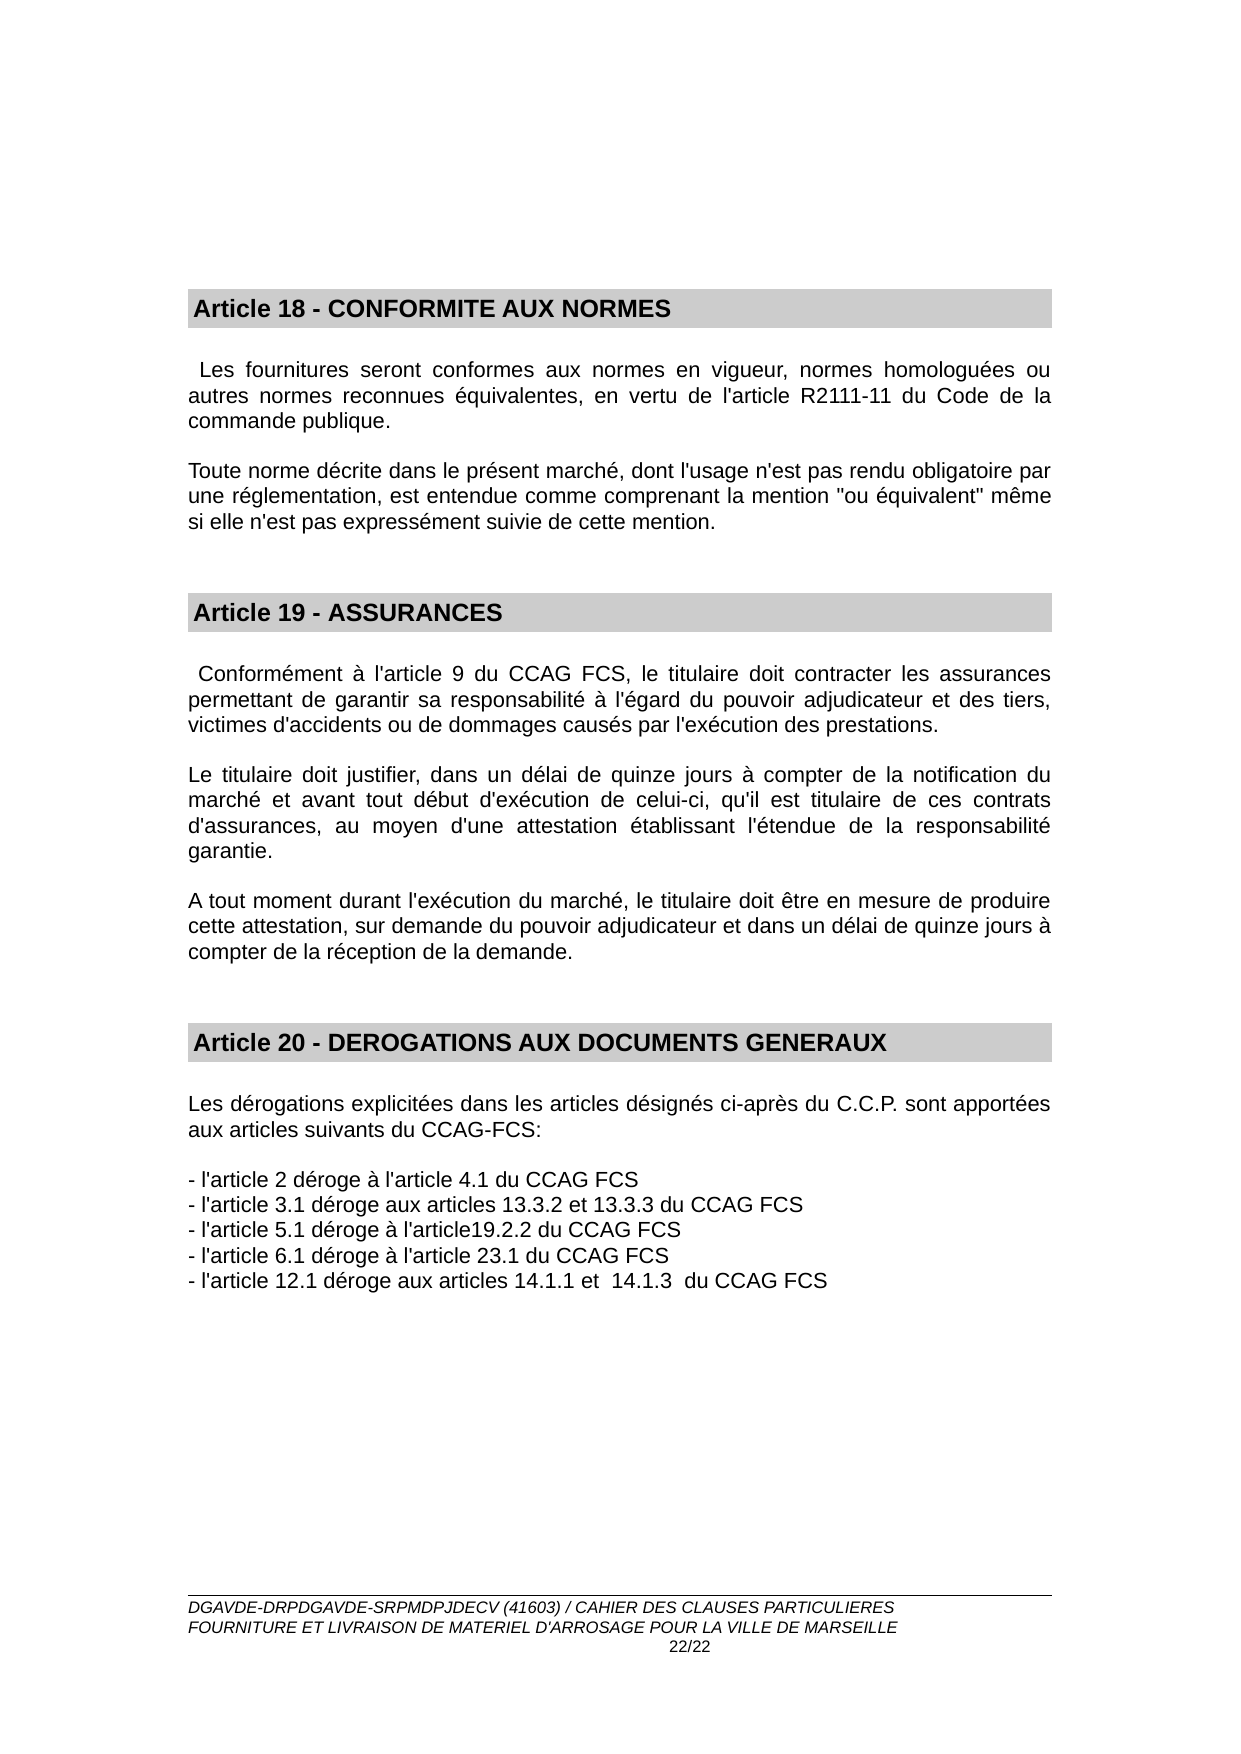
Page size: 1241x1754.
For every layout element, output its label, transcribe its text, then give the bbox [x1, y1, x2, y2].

subtitle ASSURANCES [190, 595, 1050, 630]
text - l'article 5.1 déroge à l'article19.2.2 du CCAG FCS [188, 1217, 1052, 1242]
subtitle CONFORMITE AUX NORMES [190, 291, 1050, 326]
subtitle DEROGATIONS AUX DOCUMENTS GENERAUX [190, 1025, 1050, 1060]
text - l'article 2 déroge à l'article 4.1 du CCAG FCS [188, 1167, 1052, 1192]
text - l'article 3.1 déroge aux articles 13.3.2 et 13.3.3 du CCAG FCS [188, 1192, 1052, 1217]
text - l'article 12.1 déroge aux articles 14.1.1 et 14.1.3 du CCAG FCS [188, 1268, 1052, 1293]
text Toute norme décrite dans le présent marché, dont l'usage n'est pas rendu obligatoire par une réglementation, est entendue comme comprenant la mention "ou équivalent" même si elle n'est pas expressément suivie de cette mention. [188, 458, 1052, 534]
text Les fournitures seront conformes aux normes en vigueur, normes homologuées ou autres normes reconnues équivalentes, en vertu de l'article R2111-11 du Code de la commande publique. [188, 357, 1052, 433]
text - l'article 6.1 déroge à l'article 23.1 du CCAG FCS [188, 1242, 1052, 1268]
text Conformément à l'article 9 du CCAG FCS, le titulaire doit contracter les assurances permettant de garantir sa responsabilité à l'égard du pouvoir adjudicateur et des tiers, victimes d'accidents ou de dommages causés par l'exécution des prestations. [188, 661, 1052, 737]
text A tout moment durant l'exécution du marché, le titulaire doit être en mesure de produire cette attestation, sur demande du pouvoir adjudicateur et dans un délai de quinze jours à compter de la réception de la demande. [188, 888, 1052, 964]
text Les dérogations explicitées dans les articles désignés ci-après du C.C.P. sont apportées aux articles suivants du CCAG-FCS: [188, 1091, 1052, 1142]
text Le titulaire doit justifier, dans un délai de quinze jours à compter de la notification du marché et avant tout début d'exécution de celui-ci, qu'il est titulaire de ces contrats d'assurances, au moyen d'une attestation établissant l'étendue de la responsabilité garantie. [188, 762, 1052, 863]
